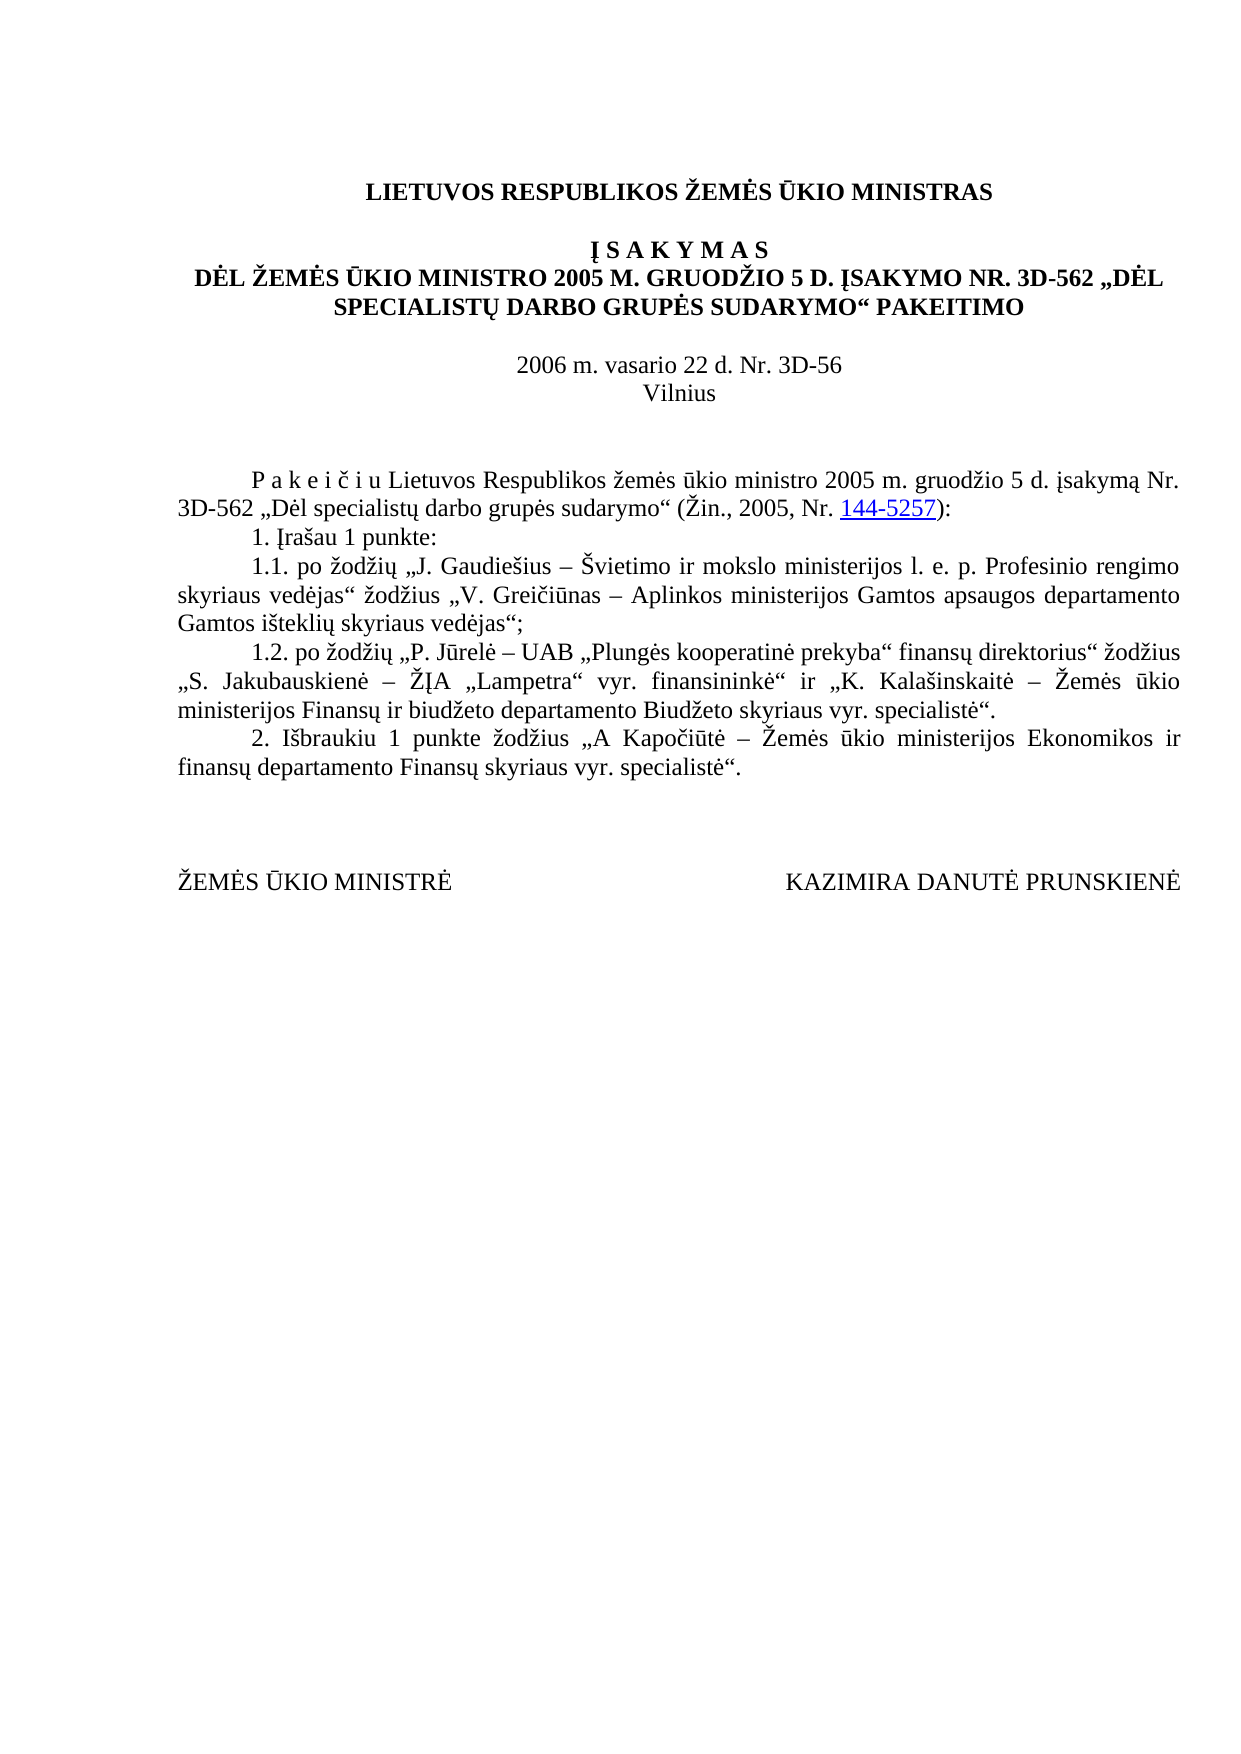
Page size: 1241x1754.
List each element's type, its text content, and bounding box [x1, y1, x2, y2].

text 2006 m. vasario 22 d. Nr. 3D-56 [177, 350, 1181, 378]
text Vilnius [177, 378, 1181, 407]
text Pakeičiu Lietuvos Respublikos žemės ūkio ministro 2005 m. gruodžio 5 d. įsakymą Nr. 3D-562 „Dėl specialistų darbo grupės sudarymo“ (Žin., 2005, Nr. 144-5257): [177, 465, 1181, 522]
text 1. Įrašau 1 punkte: [177, 522, 1181, 551]
text 1.2. po žodžių „P. Jūrelė – UAB „Plungės kooperatinė prekyba“ finansų direktorius“ žodžius „S. Jakubauskienė – ŽĮA „Lampetra“ vyr. finansininkė“ ir „K. Kalašinskaitė – Žemės ūkio ministerijos Finansų ir biudžeto departamento Biudžeto skyriaus vyr. specialistė“. [177, 637, 1181, 723]
text DĖL ŽEMĖS ŪKIO MINISTRO 2005 M. GRUODŽIO 5 D. ĮSAKYMO NR. 3D-562 „DĖL SPECIALISTŲ DARBO GRUPĖS SUDARYMO“ PAKEITIMO [177, 263, 1181, 321]
text LIETUVOS RESPUBLIKOS ŽEMĖS ŪKIO MINISTRAS [177, 177, 1181, 206]
text 2. Išbraukiu 1 punkte žodžius „A Kapočiūtė – Žemės ūkio ministerijos Ekonomikos ir finansų departamento Finansų skyriaus vyr. specialistė“. [177, 723, 1181, 781]
text ŽEMĖS ŪKIO MINISTRĖ KAZIMIRA DANUTĖ PRUNSKIENĖ [177, 867, 1181, 896]
text 1.1. po žodžių „J. Gaudiešius – Švietimo ir mokslo ministerijos l. e. p. Profesinio rengimo skyriaus vedėjas“ žodžius „V. Greičiūnas – Aplinkos ministerijos Gamtos apsaugos departamento Gamtos išteklių skyriaus vedėjas“; [177, 551, 1181, 637]
text Į S A K Y M A S [177, 235, 1181, 263]
